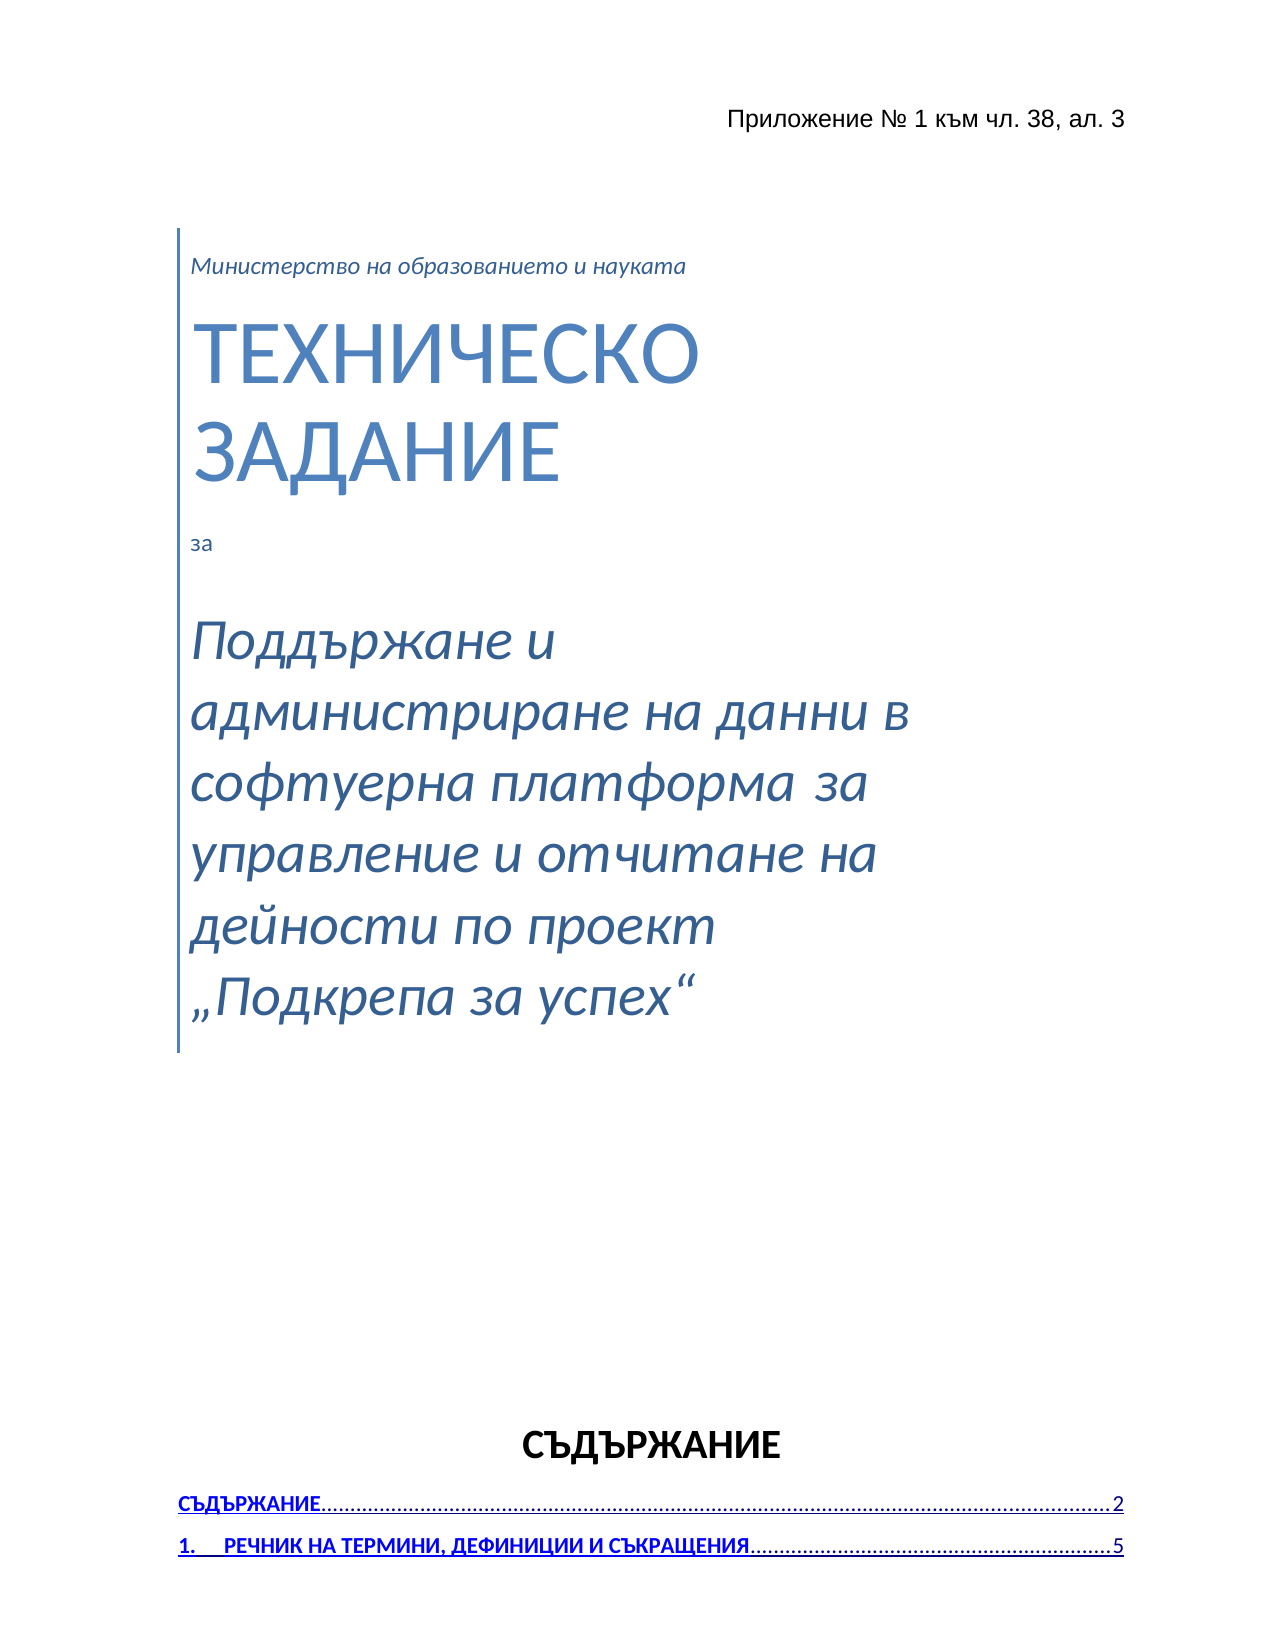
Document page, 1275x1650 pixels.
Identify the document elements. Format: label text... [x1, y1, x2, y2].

table_header Министерство на образованието и науката [180, 228, 936, 303]
text 1. РЕЧНИК НА ТЕРМИНИ, ДЕФИНИЦИИ И СЪКРАЩЕНИЯ 5 [178, 1531, 1125, 1559]
table_cell Поддържане и администриране на данни в софтуерна платформа за управление и отчитане на дейности по проект „Подкрепа за успех“ [180, 580, 936, 1052]
table_cell ТЕХНИЧЕСКО ЗАДАНИЕ [180, 303, 936, 504]
table_header [178, 1053, 907, 1189]
text Приложение № 1 към чл. 38, ал. 3 [178, 104, 1125, 133]
table_cell за [180, 505, 936, 580]
text СЪДЪРЖАНИЕ 2 [178, 1489, 1125, 1517]
subtitle СЪДЪРЖАНИЕ [178, 1418, 1125, 1468]
